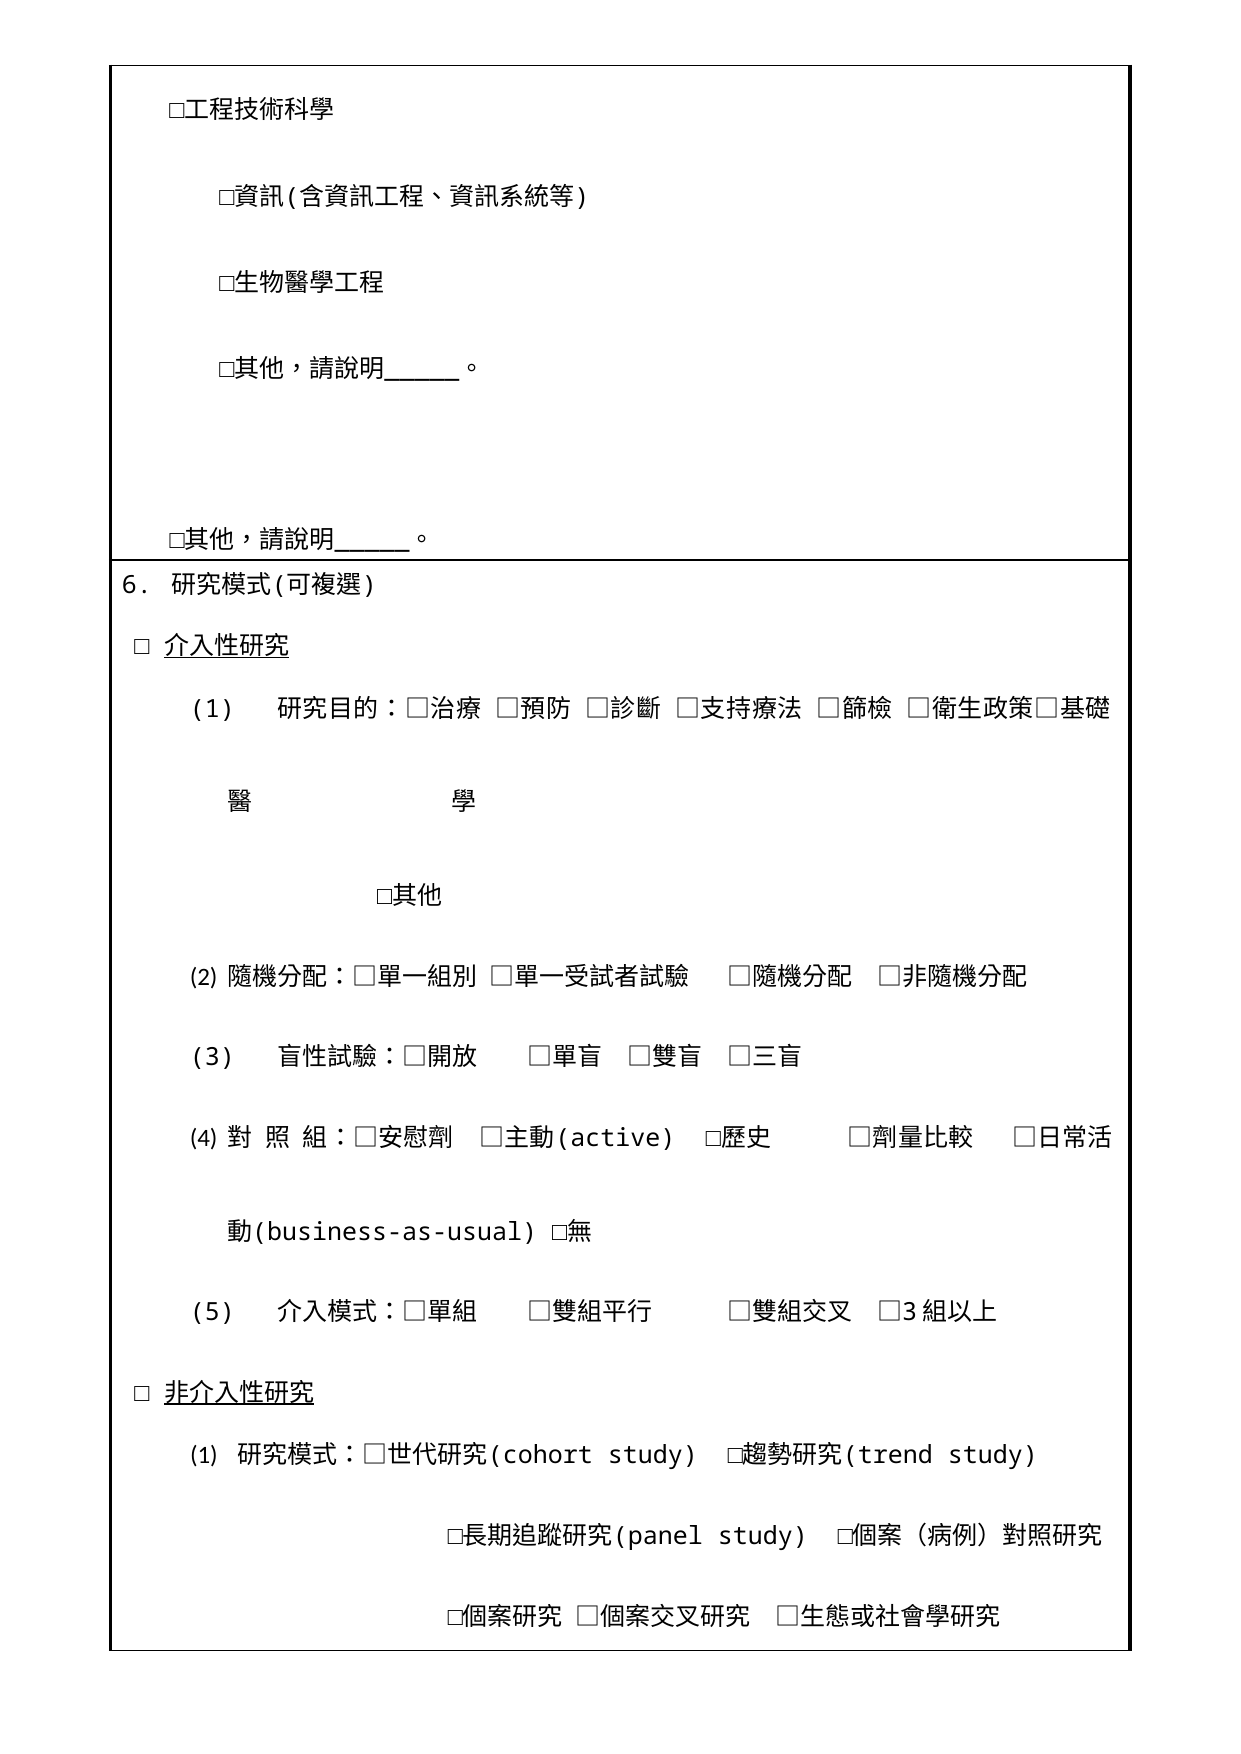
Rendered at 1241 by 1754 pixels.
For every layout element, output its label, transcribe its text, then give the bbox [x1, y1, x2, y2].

table_cell □工程技術科學 □資訊(含資訊工程、資訊系統等) □生物醫學工程 □其他，請說明_____。 □其他，請說明_____。 [112, 66, 1128, 559]
table_cell 研究模式(可複選) □ 介入性研究 研究目的：□治療 □預防 □診斷 □支持療法 □篩檢 □衛生政策□基礎醫學 □其他 隨機分配：□單一組別 □單一受試者試驗 □隨機分配 □非隨機分配 盲性試驗：□開放 □單盲 □雙盲 □三盲 對 照 組：□安慰劑 □主動(active) □歷史 □劑量比較 □日常活動(business-as-usual) □無 介入模式：□單組 □雙組平行 □雙組交叉 □3組以上 □ 非介入性研究 研究模式：□世代研究(cohort study) □趨勢研究(trend study) □長期追蹤研究(panel study) □個案（病例）對照研究 □個案研究 □個案交叉研究 □生態或社會學研究 □家族研究 □ 田野研究(民族誌) □調查研究 □次級資料庫分析 □其他(請說明) 資料收集期：□回顧性 □前瞻性 □橫斷性 □其他 生物檢體保留：□非DNA萃取檢體 (固定組織、電解質) □保留DNA萃取檢體 (冷凍組織切片) □其他(請說明) □無 生理訊號蒐集：□腦波 □眼動 □脈搏 □膚電 □心跳 □其他(請說明) 行為資料蒐集：□問卷/量表 □觀察 □訪談/口述史 □攝影 □錄音 □數位足跡 □資料庫 □其他(請說明) [112, 561, 1128, 1649]
